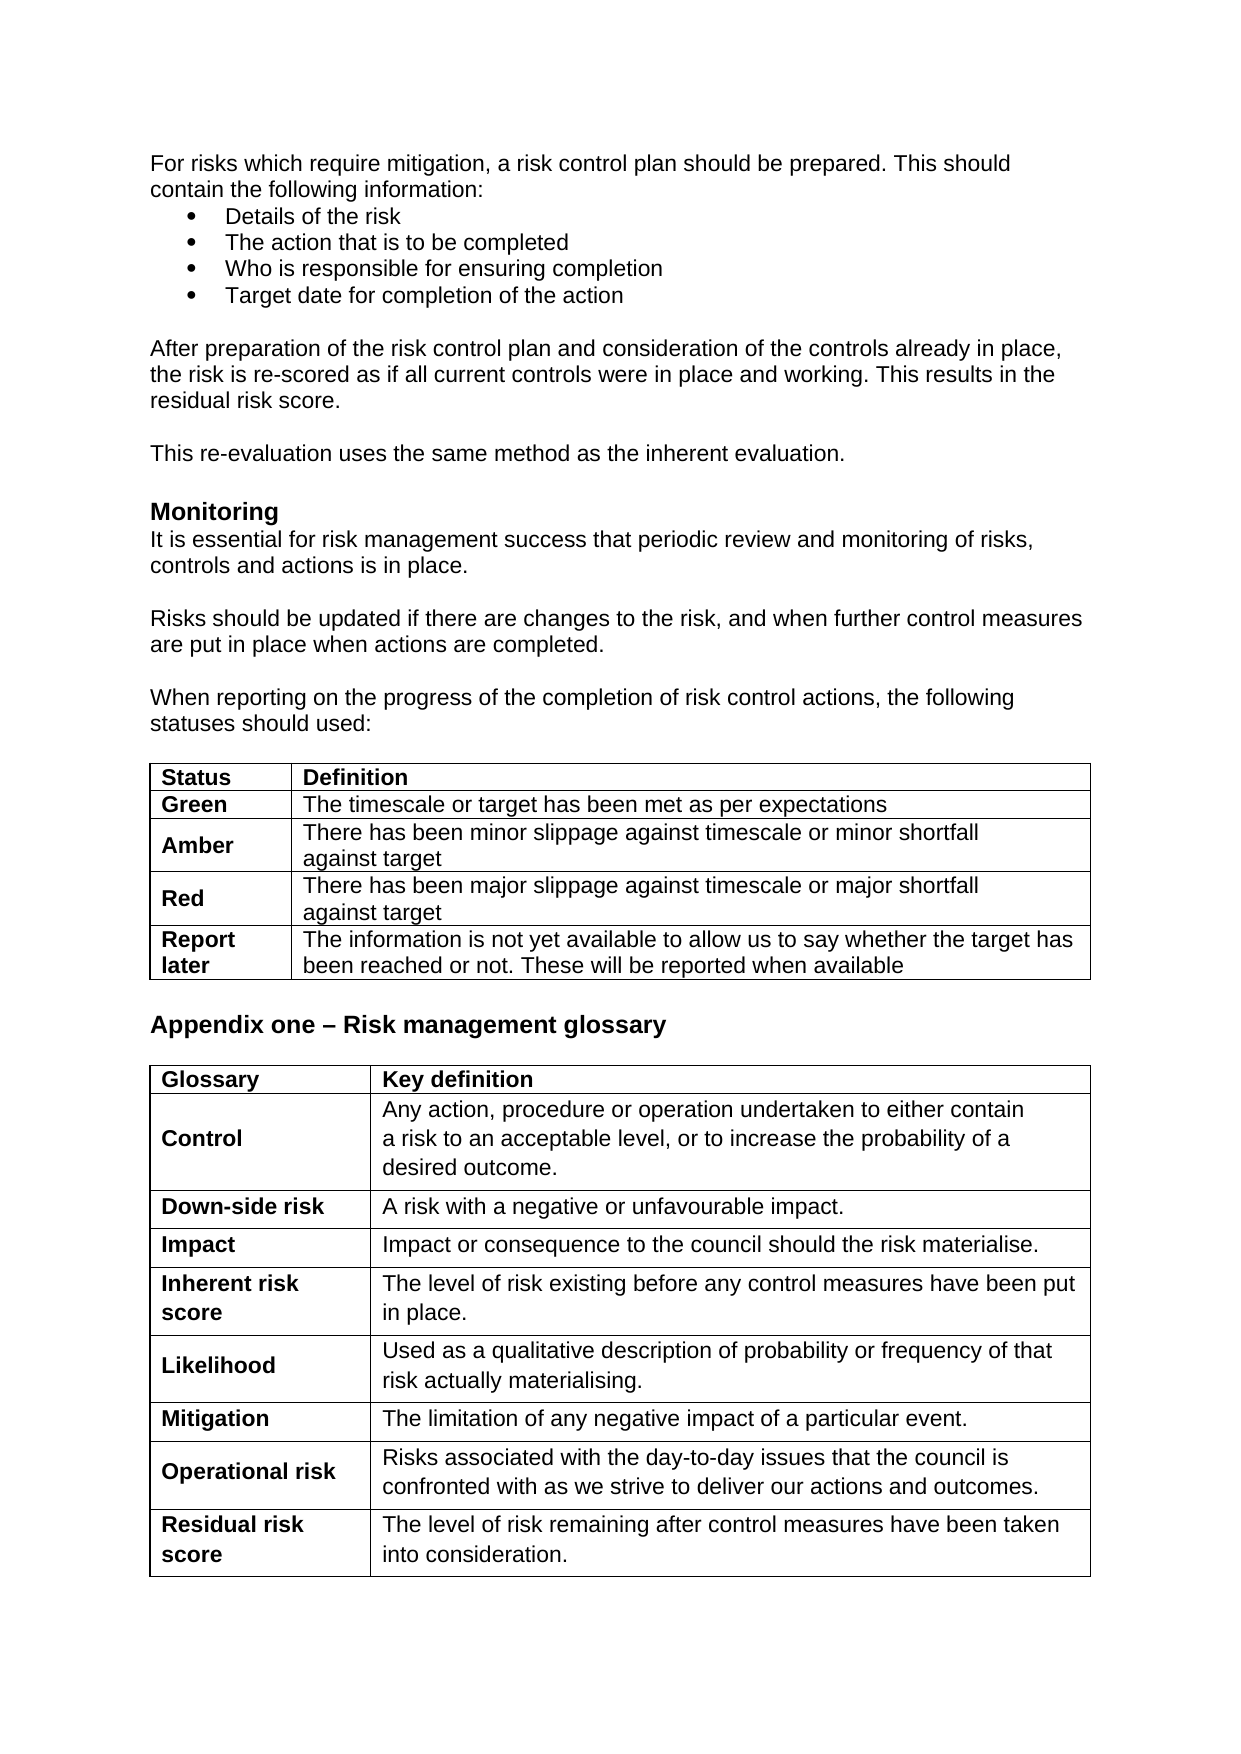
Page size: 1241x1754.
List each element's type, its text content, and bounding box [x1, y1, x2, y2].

subtitle Monitoring [150, 497, 1090, 526]
table_cell The information is not yet available to allow us to say whether the target has been reached or not. These will be reported when available [292, 926, 1090, 979]
text This re-evaluation uses the same method as the inherent evaluation. [150, 440, 1090, 466]
text When reporting on the progress of the completion of risk control actions, the following statuses should used: [150, 684, 1090, 736]
table_cell Impact or consequence to the council should the risk materialise. [371, 1229, 1090, 1267]
table_cell Inherent risk score [151, 1268, 370, 1334]
table_cell Used as a qualitative description of probability or frequency of that risk actually materialising. [371, 1336, 1090, 1402]
table_cell The level of risk remaining after control measures have been taken into consideration. [371, 1510, 1090, 1576]
table_cell Likelihood [151, 1336, 370, 1402]
text Risks should be updated if there are changes to the risk, and when further control measures are put in place when actions are completed. [150, 604, 1090, 657]
text It is essential for risk management success that periodic review and monitoring of risks, controls and actions is in place. [150, 526, 1090, 578]
table_cell Amber [151, 819, 291, 871]
table_cell The level of risk existing before any control measures have been put in place. [371, 1268, 1090, 1334]
list Who is responsible for ensuring completion [187, 255, 1090, 282]
subtitle Appendix one – Risk management glossary [150, 1010, 1090, 1039]
table_cell Report later [151, 926, 291, 979]
text For risks which require mitigation, a risk control plan should be prepared. This should contain the following information: [150, 150, 1090, 203]
table_cell There has been major slippage against timescale or major shortfall against target [292, 872, 1090, 925]
table_header Definition [292, 764, 1090, 790]
table_cell Red [151, 872, 291, 925]
table_cell Any action, procedure or operation undertaken to either contain a risk to an acceptable level, or to increase the probability of a desired outcome. [371, 1094, 1090, 1190]
table_cell Mitigation [151, 1403, 370, 1441]
list The action that is to be completed [187, 229, 1090, 255]
table_header Glossary [151, 1066, 370, 1093]
table_cell Control [151, 1094, 370, 1190]
table_cell A risk with a negative or unfavourable impact. [371, 1191, 1090, 1228]
table_cell There has been minor slippage against timescale or minor shortfall against target [292, 819, 1090, 871]
list Target date for completion of the action [187, 282, 1090, 308]
table_header Key definition [371, 1066, 1090, 1093]
table_cell Impact [151, 1229, 370, 1267]
text After preparation of the risk control plan and consideration of the controls already in place, the risk is re-scored as if all current controls were in place and working. This results in the residual risk score. [150, 334, 1090, 413]
table_cell Residual risk score [151, 1510, 370, 1576]
table_cell The limitation of any negative impact of a particular event. [371, 1403, 1090, 1441]
list Details of the risk [187, 203, 1090, 229]
table_header Status [151, 764, 291, 790]
table_cell Down-side risk [151, 1191, 370, 1228]
table_cell The timescale or target has been met as per expectations [292, 791, 1090, 817]
table_cell Green [151, 791, 291, 817]
table_cell Risks associated with the day-to-day issues that the council is confronted with as we strive to deliver our actions and outcomes. [371, 1442, 1090, 1508]
table_cell Operational risk [151, 1442, 370, 1508]
